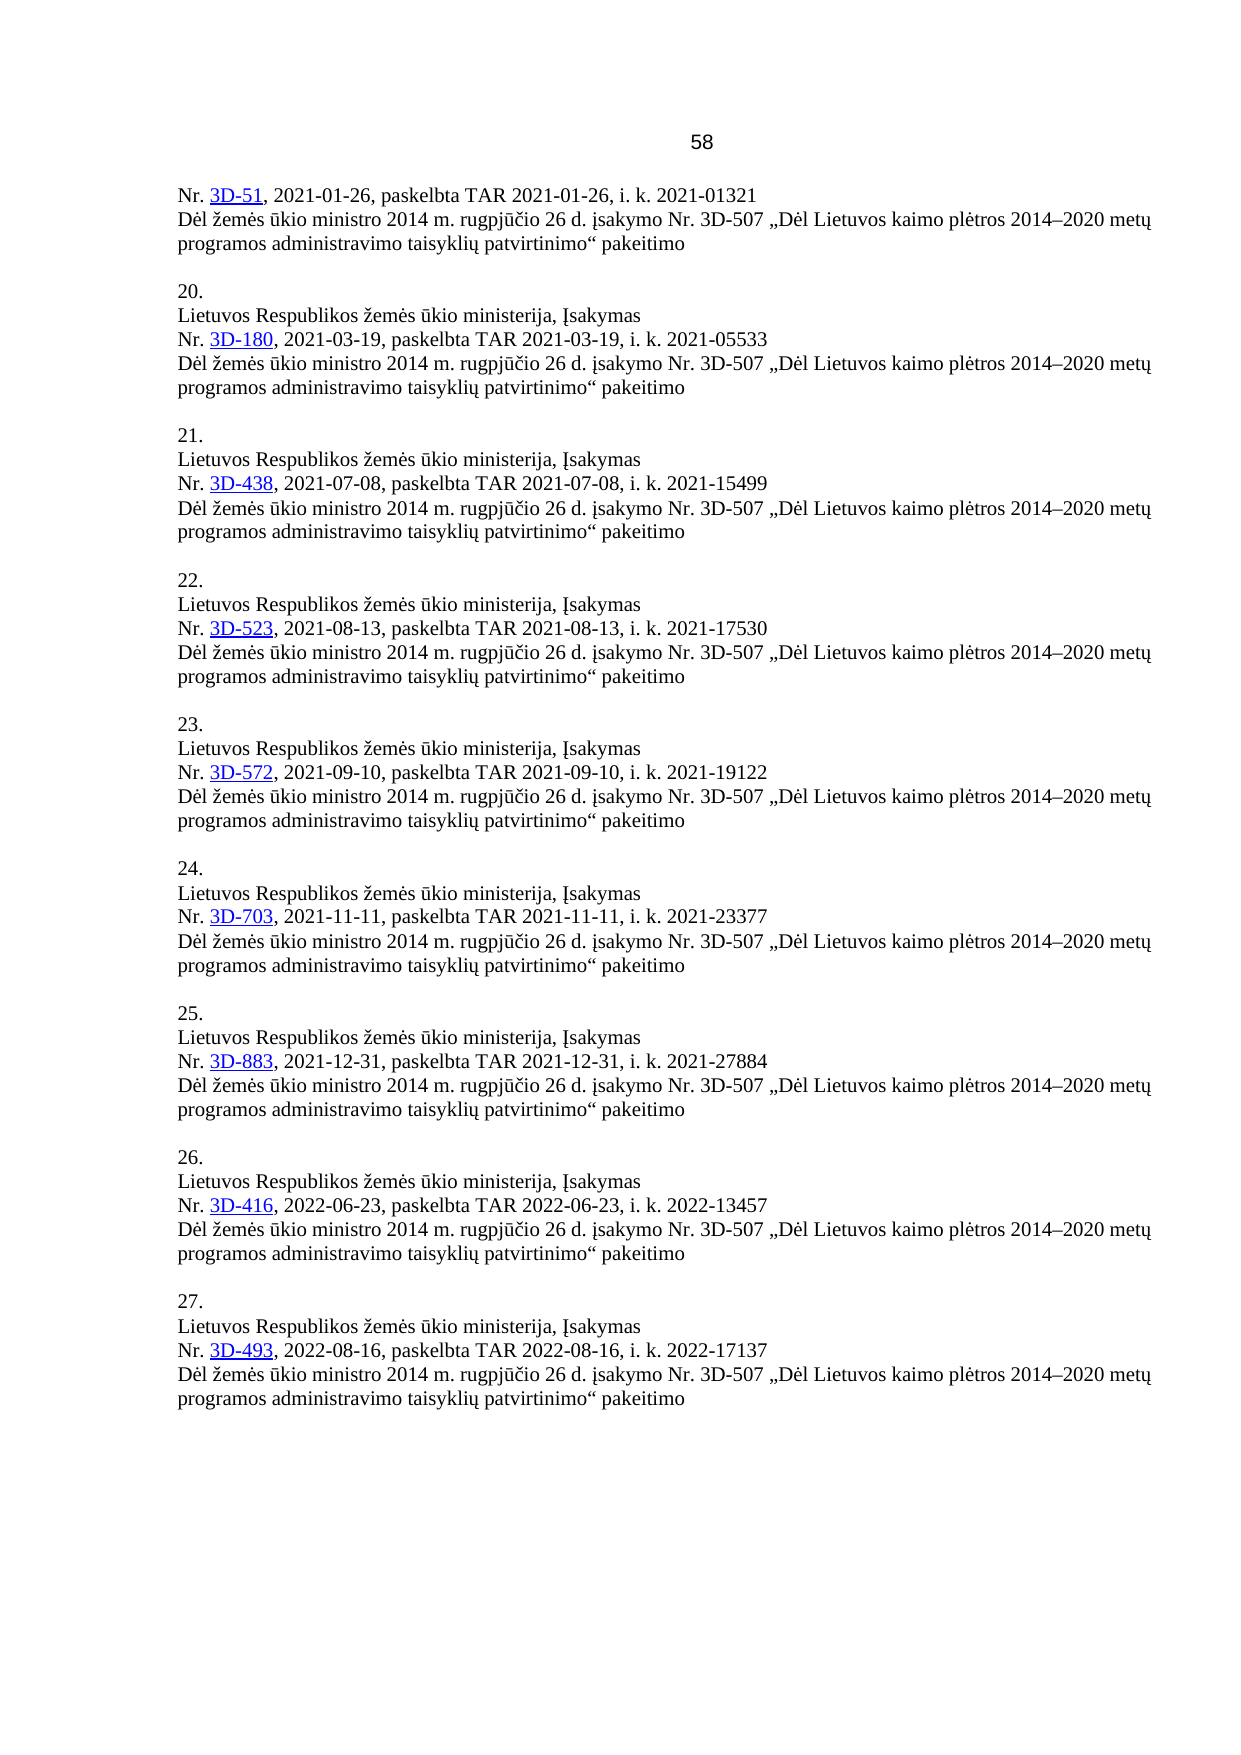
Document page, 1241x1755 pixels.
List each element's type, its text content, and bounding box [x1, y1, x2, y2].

text 27. [177, 1289, 1152, 1313]
text Lietuvos Respublikos žemės ūkio ministerija, Įsakymas [177, 592, 1152, 616]
text Dėl žemės ūkio ministro 2014 m. rugpjūčio 26 d. įsakymo Nr. 3D-507 „Dėl Lietuvos kaimo plėtros 2014–2020 metų programos administravimo taisyklių patvirtinimo“ pakeitimo [177, 1073, 1152, 1121]
text Nr. 3D-438, 2021-07-08, paskelbta TAR 2021-07-08, i. k. 2021-15499 [177, 471, 1152, 495]
text Nr. 3D-416, 2022-06-23, paskelbta TAR 2022-06-23, i. k. 2022-13457 [177, 1193, 1152, 1217]
text Dėl žemės ūkio ministro 2014 m. rugpjūčio 26 d. įsakymo Nr. 3D-507 „Dėl Lietuvos kaimo plėtros 2014–2020 metų programos administravimo taisyklių patvirtinimo“ pakeitimo [177, 207, 1152, 255]
text Lietuvos Respublikos žemės ūkio ministerija, Įsakymas [177, 1313, 1152, 1338]
text 23. [177, 712, 1152, 736]
text 22. [177, 568, 1152, 592]
text Dėl žemės ūkio ministro 2014 m. rugpjūčio 26 d. įsakymo Nr. 3D-507 „Dėl Lietuvos kaimo plėtros 2014–2020 metų programos administravimo taisyklių patvirtinimo“ pakeitimo [177, 351, 1152, 399]
text 25. [177, 1001, 1152, 1025]
text Dėl žemės ūkio ministro 2014 m. rugpjūčio 26 d. įsakymo Nr. 3D-507 „Dėl Lietuvos kaimo plėtros 2014–2020 metų programos administravimo taisyklių patvirtinimo“ pakeitimo [177, 495, 1152, 543]
text Lietuvos Respublikos žemės ūkio ministerija, Įsakymas [177, 303, 1152, 327]
text Lietuvos Respublikos žemės ūkio ministerija, Įsakymas [177, 1025, 1152, 1049]
text 24. [177, 856, 1152, 880]
text Dėl žemės ūkio ministro 2014 m. rugpjūčio 26 d. įsakymo Nr. 3D-507 „Dėl Lietuvos kaimo plėtros 2014–2020 metų programos administravimo taisyklių patvirtinimo“ pakeitimo [177, 928, 1152, 977]
text Nr. 3D-703, 2021-11-11, paskelbta TAR 2021-11-11, i. k. 2021-23377 [177, 904, 1152, 928]
text Dėl žemės ūkio ministro 2014 m. rugpjūčio 26 d. įsakymo Nr. 3D-507 „Dėl Lietuvos kaimo plėtros 2014–2020 metų programos administravimo taisyklių patvirtinimo“ pakeitimo [177, 640, 1152, 688]
text Dėl žemės ūkio ministro 2014 m. rugpjūčio 26 d. įsakymo Nr. 3D-507 „Dėl Lietuvos kaimo plėtros 2014–2020 metų programos administravimo taisyklių patvirtinimo“ pakeitimo [177, 784, 1152, 832]
text Dėl žemės ūkio ministro 2014 m. rugpjūčio 26 d. įsakymo Nr. 3D-507 „Dėl Lietuvos kaimo plėtros 2014–2020 metų programos administravimo taisyklių patvirtinimo“ pakeitimo [177, 1217, 1152, 1265]
text Nr. 3D-572, 2021-09-10, paskelbta TAR 2021-09-10, i. k. 2021-19122 [177, 760, 1152, 784]
text 20. [177, 279, 1152, 303]
text Nr. 3D-493, 2022-08-16, paskelbta TAR 2022-08-16, i. k. 2022-17137 [177, 1338, 1152, 1362]
text Lietuvos Respublikos žemės ūkio ministerija, Įsakymas [177, 447, 1152, 471]
text Lietuvos Respublikos žemės ūkio ministerija, Įsakymas [177, 736, 1152, 760]
text 26. [177, 1145, 1152, 1169]
text Lietuvos Respublikos žemės ūkio ministerija, Įsakymas [177, 880, 1152, 904]
text 21. [177, 423, 1152, 447]
text Lietuvos Respublikos žemės ūkio ministerija, Įsakymas [177, 1169, 1152, 1193]
text Nr. 3D-883, 2021-12-31, paskelbta TAR 2021-12-31, i. k. 2021-27884 [177, 1049, 1152, 1073]
text Nr. 3D-51, 2021-01-26, paskelbta TAR 2021-01-26, i. k. 2021-01321 [177, 183, 1152, 207]
text Nr. 3D-180, 2021-03-19, paskelbta TAR 2021-03-19, i. k. 2021-05533 [177, 327, 1152, 351]
text Nr. 3D-523, 2021-08-13, paskelbta TAR 2021-08-13, i. k. 2021-17530 [177, 616, 1152, 640]
text Dėl žemės ūkio ministro 2014 m. rugpjūčio 26 d. įsakymo Nr. 3D-507 „Dėl Lietuvos kaimo plėtros 2014–2020 metų programos administravimo taisyklių patvirtinimo“ pakeitimo [177, 1362, 1152, 1410]
